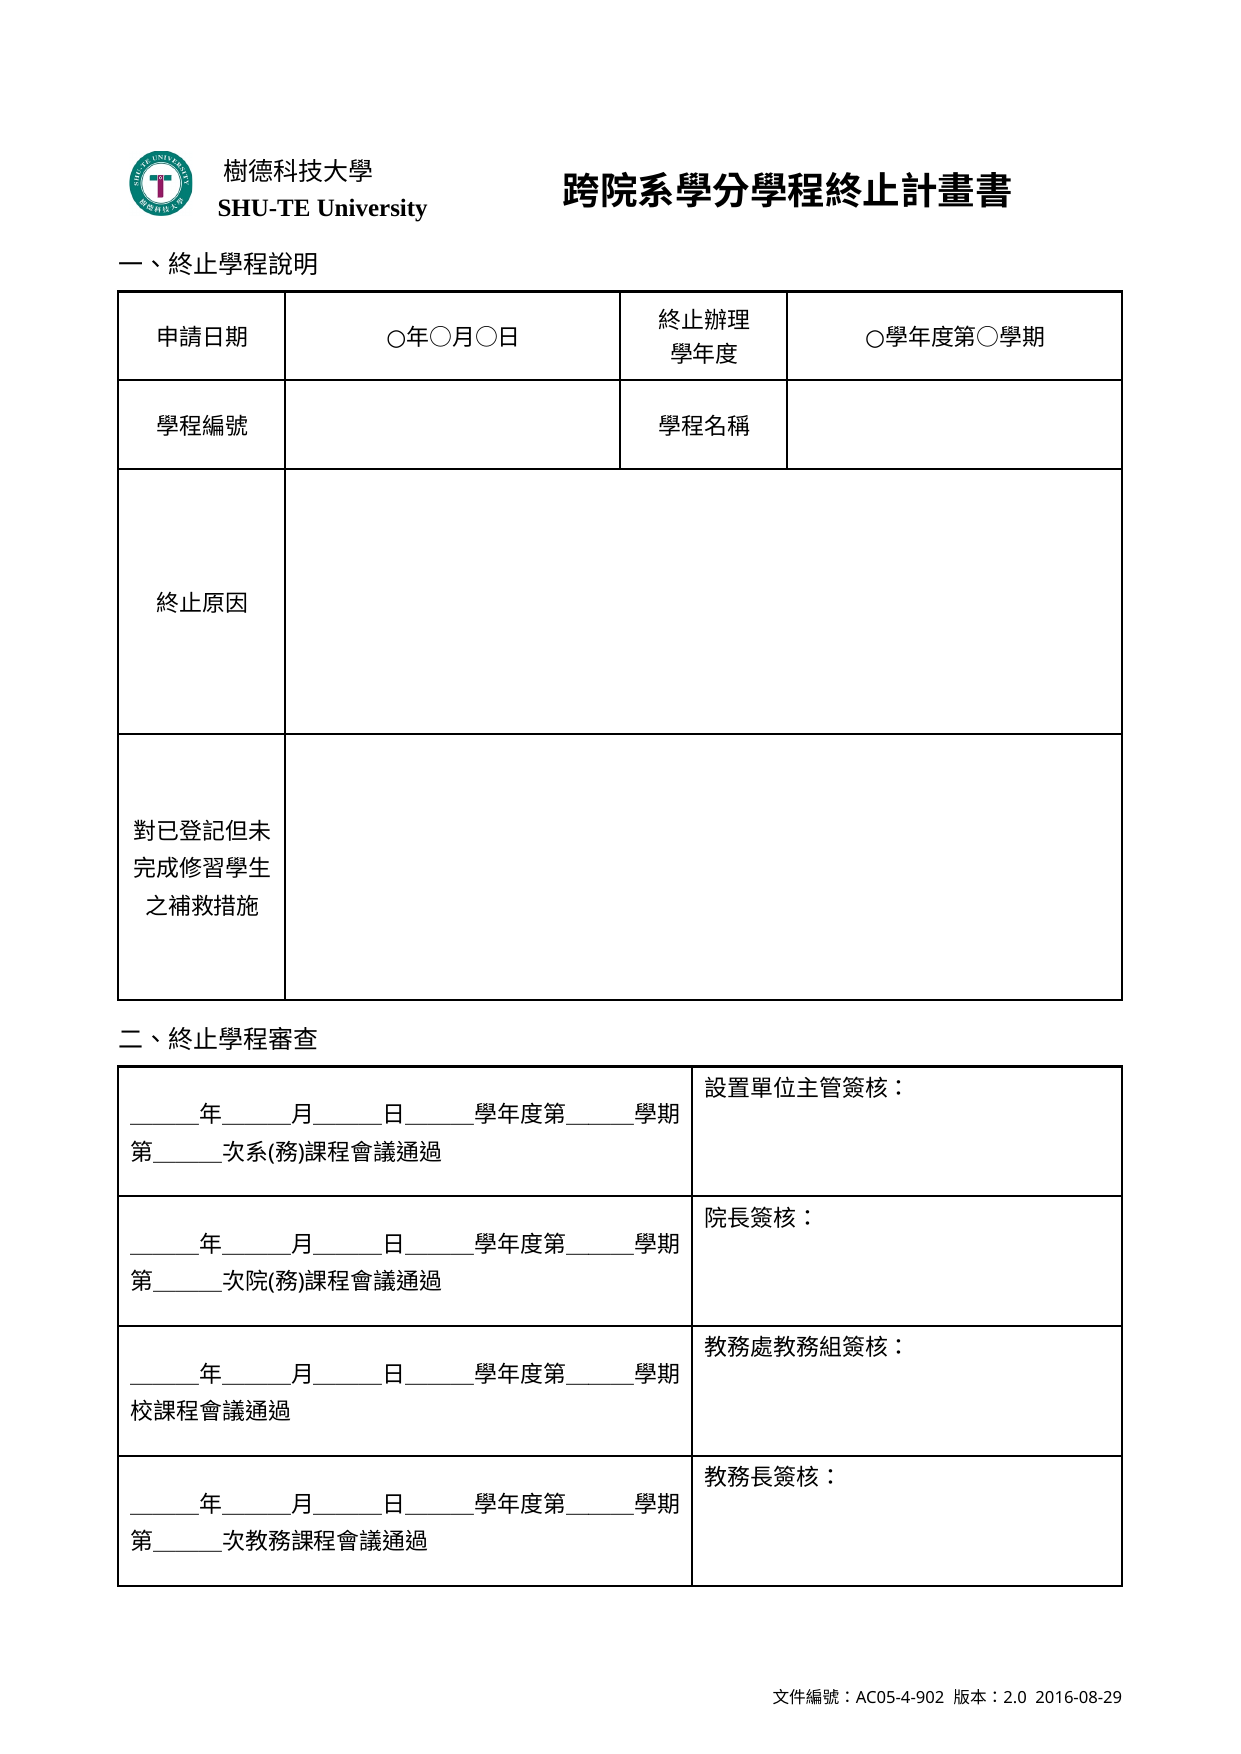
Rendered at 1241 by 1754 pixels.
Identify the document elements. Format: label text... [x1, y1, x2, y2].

table_cell 終止原因 [119, 470, 284, 733]
picture [129, 151, 193, 216]
table_header 申請日期 [119, 293, 284, 379]
table_cell 學程編號 [119, 381, 284, 467]
table_cell 學程名稱 [621, 381, 786, 467]
table_header 樹德科技大學 SHU-TE University [118, 151, 452, 226]
table_cell 教務處教務組簽核： [693, 1327, 1121, 1455]
table_cell [286, 381, 619, 467]
table_header 終止辦理 學年度 [621, 293, 786, 379]
table_header ＿＿＿年＿＿＿月＿＿＿日＿＿＿學年度第＿＿＿學期第＿＿＿次系(務)課程會議通過 [119, 1068, 691, 1195]
table_cell 院長簽核： [693, 1197, 1121, 1325]
table_cell 對已登記但未完成修習學生之補救措施 [119, 735, 284, 999]
table_cell ＿＿＿年＿＿＿月＿＿＿日＿＿＿學年度第＿＿＿學期第＿＿＿次院(務)課程會議通過 [119, 1197, 691, 1325]
table_cell 教務長簽核： [693, 1457, 1121, 1585]
table_header ○年○月○日 [286, 293, 619, 379]
table_header 設置單位主管簽核： [693, 1068, 1121, 1195]
table_cell [286, 470, 1121, 733]
table_header ○學年度第○學期 [788, 293, 1121, 379]
text 二、終止學程審查 [118, 1020, 1122, 1056]
text 一、終止學程說明 [118, 245, 1122, 281]
table_cell ＿＿＿年＿＿＿月＿＿＿日＿＿＿學年度第＿＿＿學期第＿＿＿次教務課程會議通過 [119, 1457, 691, 1585]
table_cell [286, 735, 1121, 999]
table_cell ＿＿＿年＿＿＿月＿＿＿日＿＿＿學年度第＿＿＿學期 校課程會議通過 [119, 1327, 691, 1455]
table_header 跨院系學分學程終止計畫書 [452, 151, 1122, 226]
table_cell [788, 381, 1121, 467]
